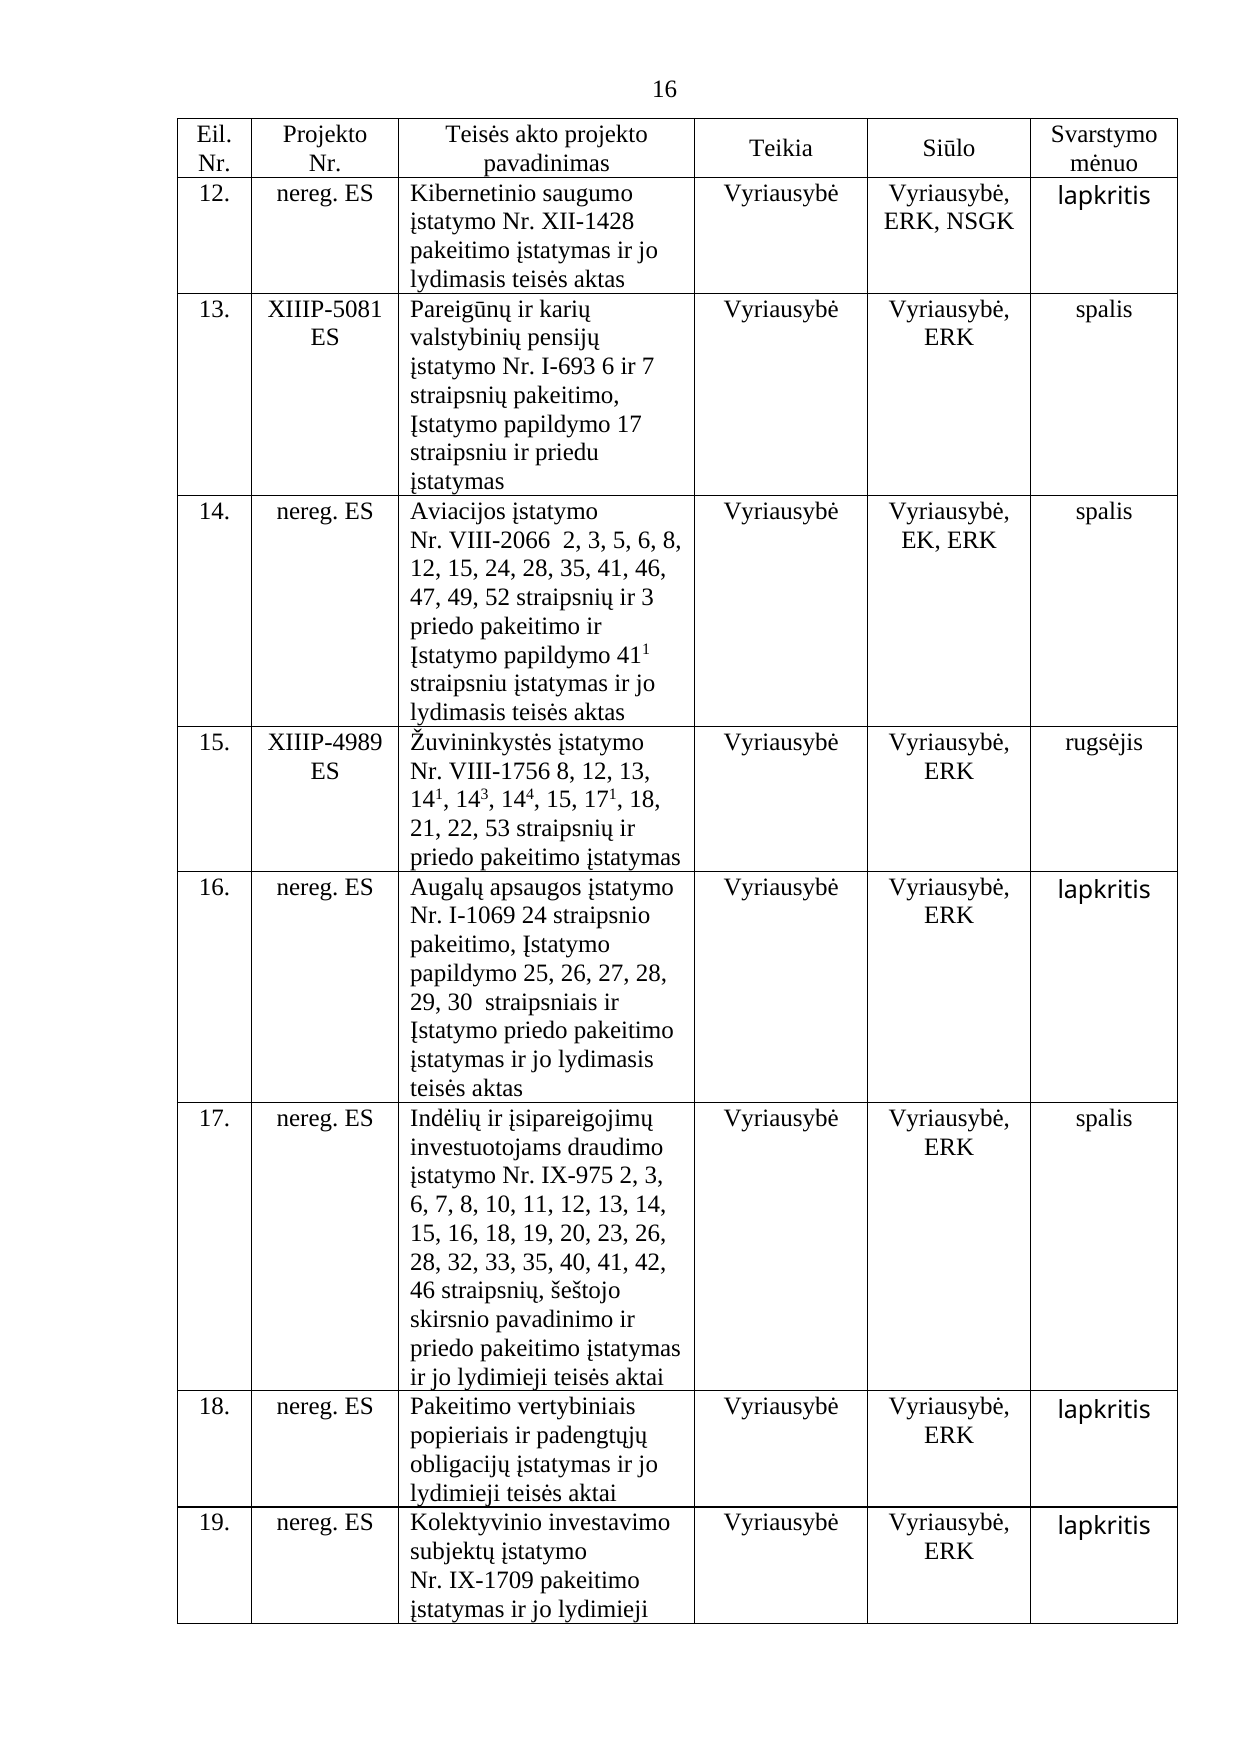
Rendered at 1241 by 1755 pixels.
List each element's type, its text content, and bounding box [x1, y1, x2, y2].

table_cell 13. [178, 294, 251, 495]
table_cell lapkritis [1031, 178, 1177, 293]
table_cell Vyriausybė [695, 872, 867, 1102]
table_cell Vyriausybė, ERK [868, 1103, 1030, 1390]
table_cell Vyriausybė [695, 178, 867, 293]
table_cell lapkritis [1031, 872, 1177, 1102]
table_header Projekto Nr. [252, 119, 398, 177]
table_cell Vyriausybė [695, 496, 867, 726]
table_cell Vyriausybė [695, 727, 867, 871]
table_cell Kolektyvinio investavimo subjektų įstatymo Nr. IX‑1709 pakeitimo įstatymas ir jo lydimieji [399, 1508, 694, 1622]
table_cell lapkritis [1031, 1508, 1177, 1622]
table_cell Žuvininkystės įstatymo Nr. VIII-1756 8, 12, 13, 141, 143, 144, 15, 171, 18, 21, 22, 53 straipsnių ir priedo pakeitimo įstatymas [399, 727, 694, 871]
table_cell 17. [178, 1103, 251, 1390]
table_cell Pareigūnų ir karių valstybinių pensijų įstatymo Nr. I-693 6 ir 7 straipsnių pakeitimo, Įstatymo papildymo 17 straipsniu ir priedu įstatymas [399, 294, 694, 495]
table_header Teisės akto projekto pavadinimas [399, 119, 694, 177]
table_cell 12. [178, 178, 251, 293]
table_header Teikia [695, 119, 867, 177]
table_cell Vyriausybė [695, 1391, 867, 1506]
table_cell nereg. ES [252, 1103, 398, 1390]
table_cell spalis [1031, 294, 1177, 495]
table_cell Kibernetinio saugumo įstatymo Nr. XII-1428 pakeitimo įstatymas ir jo lydimasis teisės aktas [399, 178, 694, 293]
table_header Siūlo [868, 119, 1030, 177]
table_cell nereg. ES [252, 872, 398, 1102]
table_header Svarstymo mėnuo [1031, 119, 1177, 177]
table_cell Augalų apsaugos įstatymo Nr. I-1069 24 straipsnio pakeitimo, Įstatymo papildymo 25, 26, 27, 28, 29, 30 straipsniais ir Įstatymo priedo pakeitimo įstatymas ir jo lydimasis teisės aktas [399, 872, 694, 1102]
table_cell spalis [1031, 1103, 1177, 1390]
table_cell XIIIP-4989 ES [252, 727, 398, 871]
table_cell 18. [178, 1391, 251, 1506]
table_cell nereg. ES [252, 1508, 398, 1622]
table_header Eil. Nr. [178, 119, 251, 177]
table_cell nereg. ES [252, 178, 398, 293]
table_cell Vyriausybė, ERK [868, 1391, 1030, 1506]
table_cell Vyriausybė [695, 294, 867, 495]
table_cell Vyriausybė [695, 1508, 867, 1622]
table_cell XIIIP-5081 ES [252, 294, 398, 495]
table_cell Pakeitimo vertybiniais popieriais ir padengtųjų obligacijų įstatymas ir jo lydimieji teisės aktai [399, 1391, 694, 1506]
table_cell Vyriausybė, ERK [868, 1508, 1030, 1622]
table_cell Vyriausybė, ERK [868, 294, 1030, 495]
table_cell Vyriausybė, EK, ERK [868, 496, 1030, 726]
table_cell nereg. ES [252, 496, 398, 726]
table_cell Vyriausybė, ERK [868, 727, 1030, 871]
table_cell nereg. ES [252, 1391, 398, 1506]
table_cell 19. [178, 1508, 251, 1622]
table_cell rugsėjis [1031, 727, 1177, 871]
table_cell Indėlių ir įsipareigojimų investuotojams draudimo įstatymo Nr. IX-975 2, 3, 6, 7, 8, 10, 11, 12, 13, 14, 15, 16, 18, 19, 20, 23, 26, 28, 32, 33, 35, 40, 41, 42, 46 straipsnių, šeštojo skirsnio pavadinimo ir priedo pakeitimo įstatymas ir jo lydimieji teisės aktai [399, 1103, 694, 1390]
table_cell 14. [178, 496, 251, 726]
table_cell lapkritis [1031, 1391, 1177, 1506]
table_cell Aviacijos įstatymo Nr. VIII-2066 2, 3, 5, 6, 8, 12, 15, 24, 28, 35, 41, 46, 47, 49, 52 straipsnių ir 3 priedo pakeitimo ir Įstatymo papildymo 411 straipsniu įstatymas ir jo lydimasis teisės aktas [399, 496, 694, 726]
table_cell Vyriausybė [695, 1103, 867, 1390]
table_cell Vyriausybė, ERK [868, 872, 1030, 1102]
table_cell 16. [178, 872, 251, 1102]
table_cell spalis [1031, 496, 1177, 726]
table_cell 15. [178, 727, 251, 871]
table_cell Vyriausybė, ERK, NSGK [868, 178, 1030, 293]
